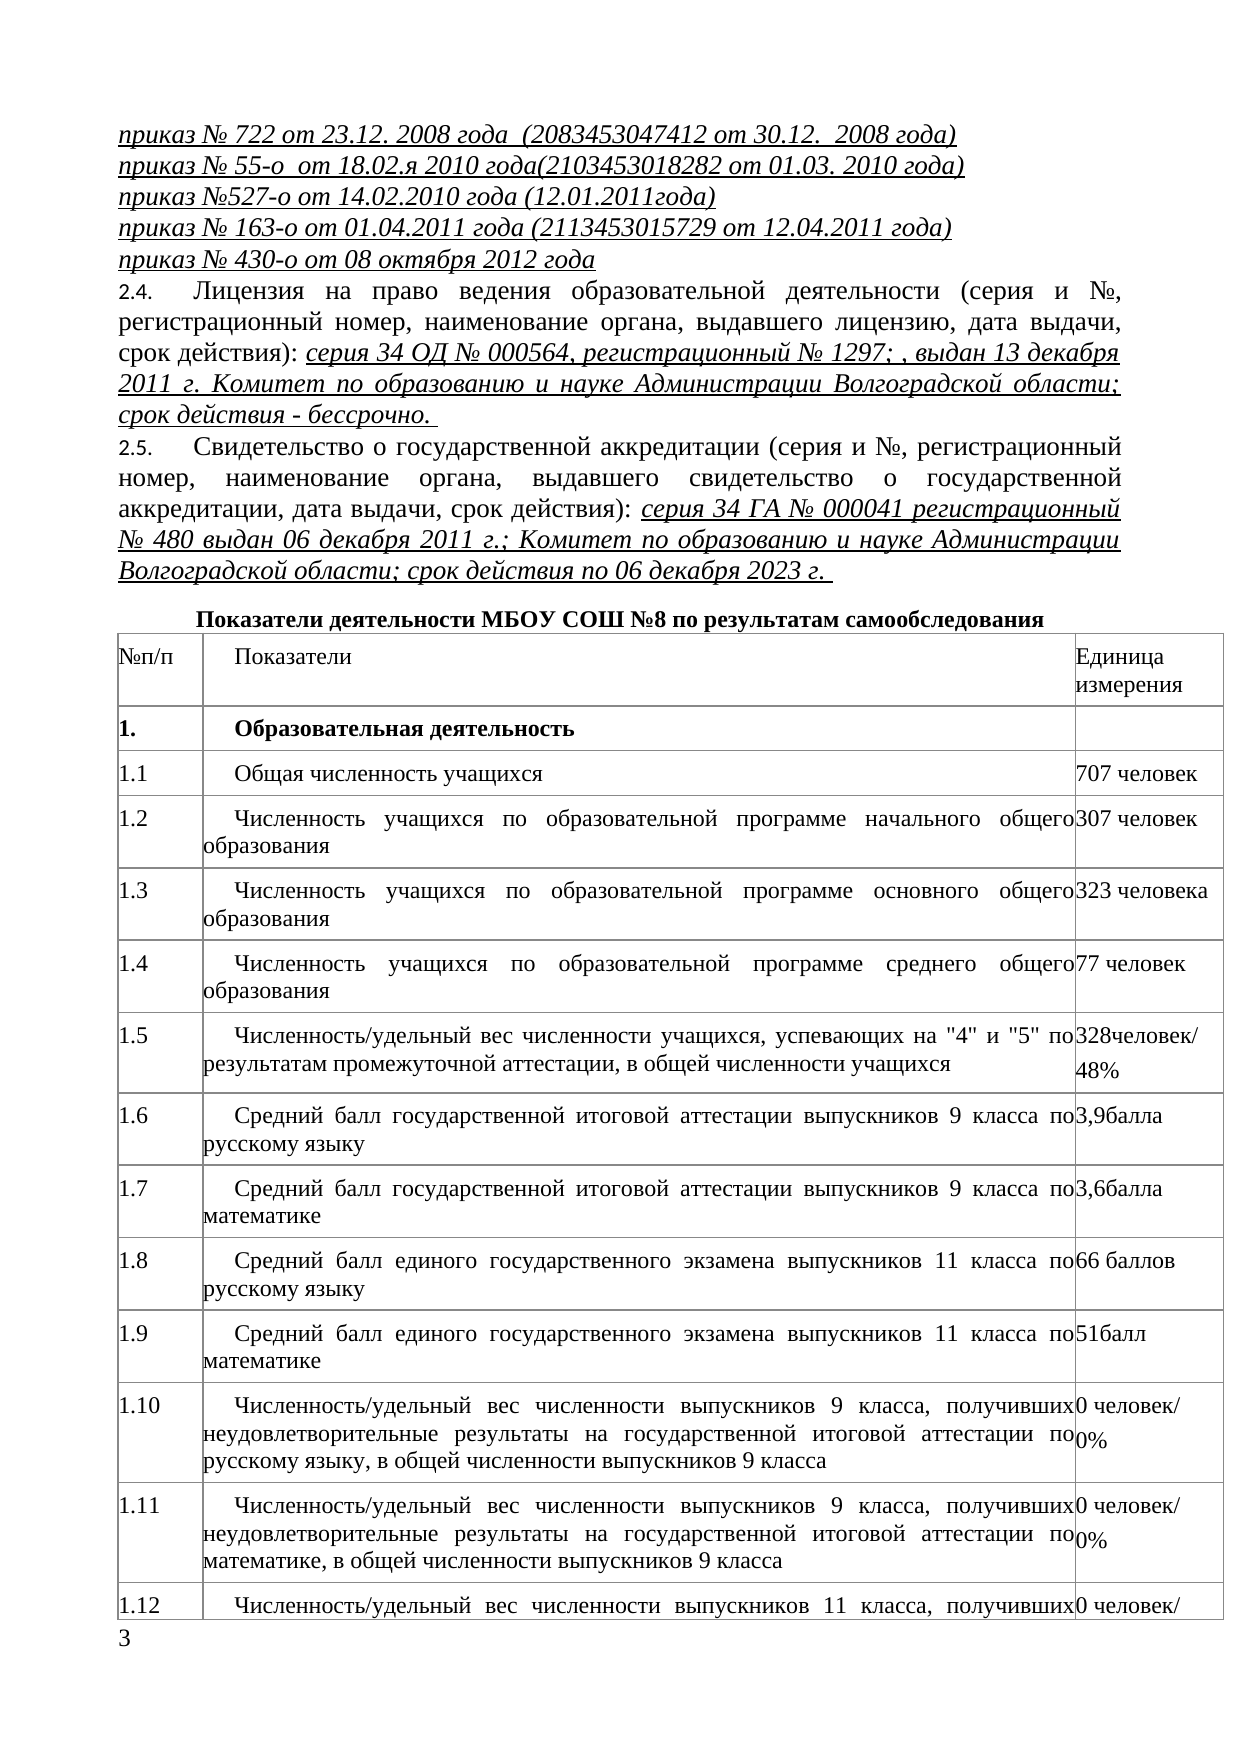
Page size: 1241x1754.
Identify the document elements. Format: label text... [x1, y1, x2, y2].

table_cell 51балл [1076, 1311, 1223, 1382]
list Лицензия на право ведения образовательной деятельности (серия и №, регистрационный номер, наименование органа, выдавшего лицензию, дата выдачи, срок действия): серия 34 ОД № 000564, регистрационный № 1297; , выдан 13 декабря 2011 г. Комитет по образованию и науке Администрации Волгоградской области; срок действия - бессрочно. [118, 274, 1123, 429]
table_cell Образовательная деятельность [204, 707, 1075, 750]
table_cell Численность учащихся по образовательной программе среднего общего образования [204, 941, 1075, 1012]
table_cell 0 человек/ 0% [1076, 1383, 1223, 1482]
table_cell 3,6балла [1076, 1166, 1223, 1237]
table_cell Численность/удельный вес численности учащихся, успевающих на "4" и "5" по результатам промежуточной аттестации, в общей численности учащихся [204, 1013, 1075, 1092]
table_cell Численность учащихся по образовательной программе основного общего образования [204, 869, 1075, 939]
table_cell Средний балл государственной итоговой аттестации выпускников 9 класса по математике [204, 1166, 1075, 1237]
table_cell 1.8 [119, 1238, 202, 1309]
text приказ № 430-о от 08 октября 2012 года [118, 243, 1123, 274]
table_cell [1076, 707, 1223, 750]
text приказ № 163-о от 01.04.2011 года (2113453015729 от 12.04.2011 года) [118, 212, 1123, 243]
table_header Единица измерения [1076, 634, 1223, 705]
table_cell 1.12 [119, 1583, 202, 1618]
table_cell 1.5 [119, 1013, 202, 1092]
table_cell 66 баллов [1076, 1238, 1223, 1309]
table_cell 1.4 [119, 941, 202, 1012]
text приказ №527-о от 14.02.2010 года (12.01.2011года) [118, 180, 1123, 212]
table_cell 1. [119, 707, 202, 750]
table_cell 77 человек [1076, 941, 1223, 1012]
table_cell 1.11 [119, 1483, 202, 1582]
table_header №п/п [119, 634, 202, 705]
table_cell 0 человек/ 0% [1076, 1483, 1223, 1582]
table_cell 307 человек [1076, 796, 1223, 867]
text приказ № 55-о от 18.02.я 2010 года(2103453018282 от 01.03. 2010 года) [118, 149, 1123, 180]
table_cell 1.10 [119, 1383, 202, 1482]
text приказ № 722 от 23.12. 2008 года (2083453047412 от 30.12. 2008 года) [118, 118, 1122, 149]
table_cell Численность учащихся по образовательной программе начального общего образования [204, 796, 1075, 867]
table_cell 1.7 [119, 1166, 202, 1237]
table_cell 3,9балла [1076, 1094, 1223, 1164]
table_cell Общая численность учащихся [204, 751, 1075, 794]
table_cell Численность/удельный вес численности выпускников 9 класса, получивших неудовлетворительные результаты на государственной итоговой аттестации по математике, в общей численности выпускников 9 класса [204, 1483, 1075, 1582]
table_cell 707 человек [1076, 751, 1223, 794]
table_cell 1.6 [119, 1094, 202, 1164]
table_header Показатели [204, 634, 1075, 705]
table_cell Численность/удельный вес численности выпускников 11 класса, получивших результаты ниже установленного минимального количества баллов единого государственного экзамена по русскому языку, в общей численности выпускников 11 класса [204, 1583, 1075, 1618]
table_cell Средний балл единого государственного экзамена выпускников 11 класса по математике [204, 1311, 1075, 1382]
table_cell Средний балл государственной итоговой аттестации выпускников 9 класса по русскому языку [204, 1094, 1075, 1164]
table_cell 1.9 [119, 1311, 202, 1382]
table_cell 0 человек/ 0% [1076, 1583, 1223, 1618]
table_cell 1.2 [119, 796, 202, 867]
table_cell 328человек/ 48% [1076, 1013, 1223, 1092]
table_cell 323 человека [1076, 869, 1223, 939]
list Свидетельство о государственной аккредитации (серия и №, регистрационный номер, наименование органа, выдавшего свидетельство о государственной аккредитации, дата выдачи, срок действия): серия 34 ГА № 000041 регистрационный № 480 выдан 06 декабря 2011 г.; Комитет по образованию и науке Администрации Волгоградской области; срок действия по 06 декабря 2023 г. [118, 429, 1123, 585]
table_cell Численность/удельный вес численности выпускников 9 класса, получивших неудовлетворительные результаты на государственной итоговой аттестации по русскому языку, в общей численности выпускников 9 класса [204, 1383, 1075, 1482]
subtitle Показатели деятельности МБОУ СОШ №8 по результатам самообследования [118, 604, 1122, 633]
table_cell 1.3 [119, 869, 202, 939]
table_cell 1.1 [119, 751, 202, 794]
table_cell Средний балл единого государственного экзамена выпускников 11 класса по русскому языку [204, 1238, 1075, 1309]
